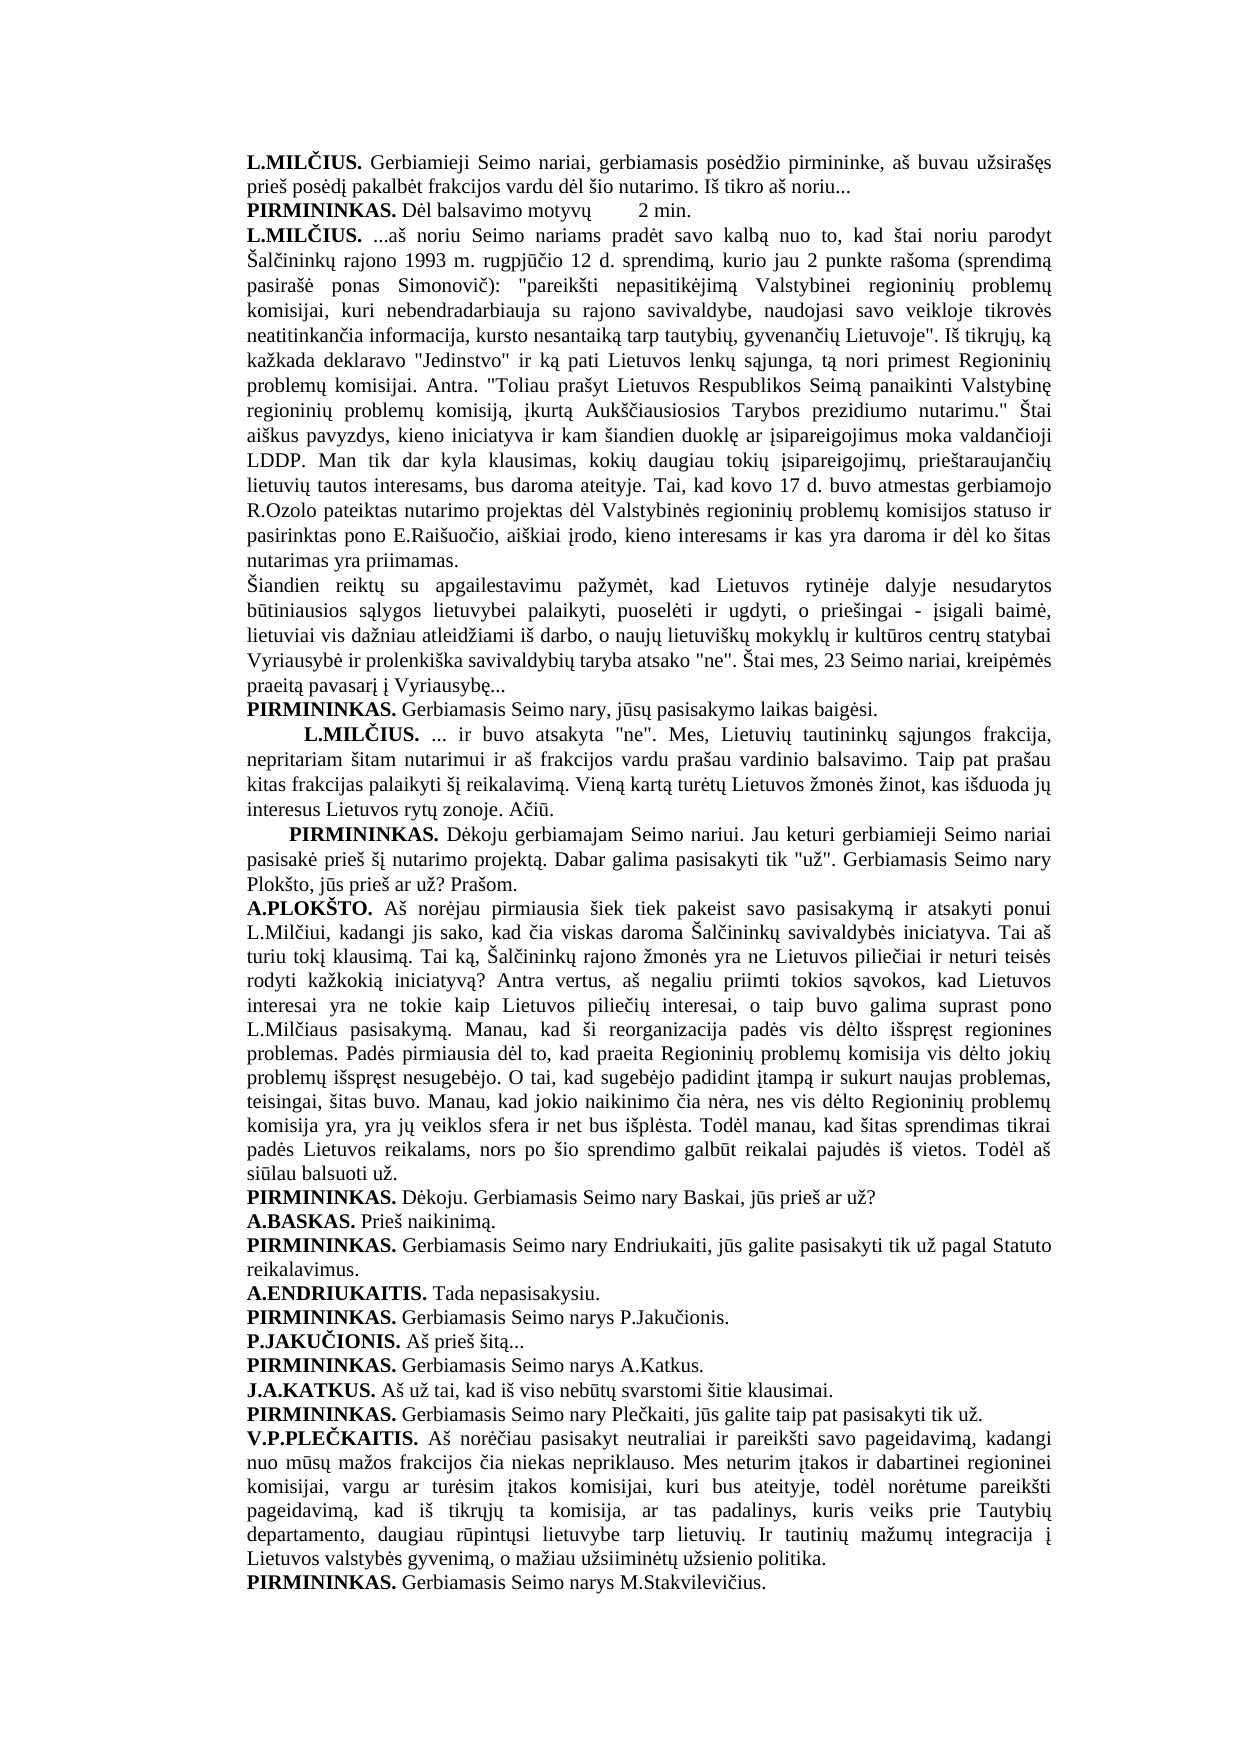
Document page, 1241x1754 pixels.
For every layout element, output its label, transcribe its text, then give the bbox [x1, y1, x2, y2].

text P.JAKUČIONIS. Aš prieš šitą... [247, 1329, 1053, 1353]
text A.BASKAS. Prieš naikinimą. [247, 1209, 1053, 1233]
text Šiandien reiktų su apgailestavimu pažymėt, kad Lietuvos rytinėje dalyje nesudarytos būtiniausios sąlygos lietuvybei palaikyti, puoselėti ir ugdyti, o priešingai - įsigali baimė, lietuviai vis dažniau atleidžiami iš darbo, o naujų lietuviškų mokyklų ir kultūros centrų statybai Vyriausybė ir prolenkiška savivaldybių taryba atsako "ne". Štai mes, 23 Seimo nariai, kreipėmės praeitą pavasarį į Vyriausybę... [247, 572, 1053, 697]
text PIRMININKAS. Dėkoju gerbiamajam Seimo nariui. Jau keturi gerbiamieji Seimo nariai pasisakė prieš šį nutarimo projektą. Dabar galima pasisakyti tik "už". Gerbiamasis Seimo nary Plokšto, jūs prieš ar už? Prašom. [247, 821, 1053, 896]
text L.MILČIUS. ...aš noriu Seimo nariams pradėt savo kalbą nuo to, kad štai noriu parodyt Šalčininkų rajono 1993 m. rugpjūčio 12 d. sprendimą, kurio jau 2 punkte rašoma (sprendimą pasirašė ponas Simonovič): "pareikšti nepasitikėjimą Valstybinei regioninių problemų komisijai, kuri nebendradarbiauja su rajono savivaldybe, naudojasi savo veikloje tikrovės neatitinkančia informacija, kursto nesantaiką tarp tautybių, gyvenančių Lietuvoje". Iš tikrųjų, ką kažkada deklaravo "Jedinstvo" ir ką pati Lietuvos lenkų sąjunga, tą nori primest Regioninių problemų komisijai. Antra. "Toliau prašyt Lietuvos Respublikos Seimą panaikinti Valstybinę regioninių problemų komisiją, įkurtą Aukščiausiosios Tarybos prezidiumo nutarimu." Štai aiškus pavyzdys, kieno iniciatyva ir kam šiandien duoklę ar įsipareigojimus moka valdančioji LDDP. Man tik dar kyla klausimas, kokių daugiau tokių įsipareigojimų, prieštaraujančių lietuvių tautos interesams, bus daroma ateityje. Tai, kad kovo 17 d. buvo atmestas gerbiamojo R.Ozolo pateiktas nutarimo projektas dėl Valstybinės regioninių problemų komisijos statuso ir pasirinktas pono E.Raišuočio, aiškiai įrodo, kieno interesams ir kas yra daroma ir dėl ko šitas nutarimas yra priimamas. [247, 222, 1053, 572]
text A.ENDRIUKAITIS. Tada nepasisakysiu. [247, 1281, 1053, 1305]
text L.MILČIUS. ... ir buvo atsakyta "ne". Mes, Lietuvių tautininkų sąjungos frakcija, nepritariam šitam nutarimui ir aš frakcijos vardu prašau vardinio balsavimo. Taip pat prašau kitas frakcijas palaikyti šį reikalavimą. Vieną kartą turėtų Lietuvos žmonės žinot, kas išduoda jų interesus Lietuvos rytų zonoje. Ačiū. [247, 721, 1053, 821]
text PIRMININKAS. Dėkoju. Gerbiamasis Seimo nary Baskai, jūs prieš ar už? [247, 1185, 1053, 1209]
text V.P.PLEČKAITIS. Aš norėčiau pasisakyt neutraliai ir pareikšti savo pageidavimą, kadangi nuo mūsų mažos frakcijos čia niekas nepriklauso. Mes neturim įtakos ir dabartinei regioninei komisijai, vargu ar turėsim įtakos komisijai, kuri bus ateityje, todėl norėtume pareikšti pageidavimą, kad iš tikrųjų ta komisija, ar tas padalinys, kuris veiks prie Tautybių departamento, daugiau rūpintųsi lietuvybe tarp lietuvių. Ir tautinių mažumų integracija į Lietuvos valstybės gyvenimą, o mažiau užsiiminėtų užsienio politika. [247, 1426, 1053, 1570]
text PIRMININKAS. Dėl balsavimo motyvų 2 min. [247, 198, 1053, 222]
text PIRMININKAS. Gerbiamasis Seimo narys M.Stakvilevičius. [247, 1570, 1053, 1594]
text PIRMININKAS. Gerbiamasis Seimo narys A.Katkus. [247, 1353, 1053, 1377]
text J.A.KATKUS. Aš už tai, kad iš viso nebūtų svarstomi šitie klausimai. [247, 1377, 1053, 1402]
text PIRMININKAS. Gerbiamasis Seimo nary Plečkaiti, jūs galite taip pat pasisakyti tik už. [247, 1402, 1053, 1426]
text L.MILČIUS. Gerbiamieji Seimo nariai, gerbiamasis posėdžio pirmininke, aš buvau užsirašęs prieš posėdį pakalbėt frakcijos vardu dėl šio nutarimo. Iš tikro aš noriu... [247, 150, 1053, 198]
text PIRMININKAS. Gerbiamasis Seimo narys P.Jakučionis. [247, 1305, 1053, 1329]
text PIRMININKAS. Gerbiamasis Seimo nary, jūsų pasisakymo laikas baigėsi. [247, 697, 1053, 721]
text A.PLOKŠTO. Aš norėjau pirmiausia šiek tiek pakeist savo pasisakymą ir atsakyti ponui L.Milčiui, kadangi jis sako, kad čia viskas daroma Šalčininkų savivaldybės iniciatyva. Tai aš turiu tokį klausimą. Tai ką, Šalčininkų rajono žmonės yra ne Lietuvos piliečiai ir neturi teisės rodyti kažkokią iniciatyvą? Antra vertus, aš negaliu priimti tokios sąvokos, kad Lietuvos interesai yra ne tokie kaip Lietuvos piliečių interesai, o taip buvo galima suprast pono L.Milčiaus pasisakymą. Manau, kad ši reorganizacija padės vis dėlto išspręst regionines problemas. Padės pirmiausia dėl to, kad praeita Regioninių problemų komisija vis dėlto jokių problemų išspręst nesugebėjo. O tai, kad sugebėjo padidint įtampą ir sukurt naujas problemas, teisingai, šitas buvo. Manau, kad jokio naikinimo čia nėra, nes vis dėlto Regioninių problemų komisija yra, yra jų veiklos sfera ir net bus išplėsta. Todėl manau, kad šitas sprendimas tikrai padės Lietuvos reikalams, nors po šio sprendimo galbūt reikalai pajudės iš vietos. Todėl aš siūlau balsuoti už. [247, 896, 1053, 1185]
text PIRMININKAS. Gerbiamasis Seimo nary Endriukaiti, jūs galite pasisakyti tik už pagal Statuto reikalavimus. [247, 1233, 1053, 1281]
